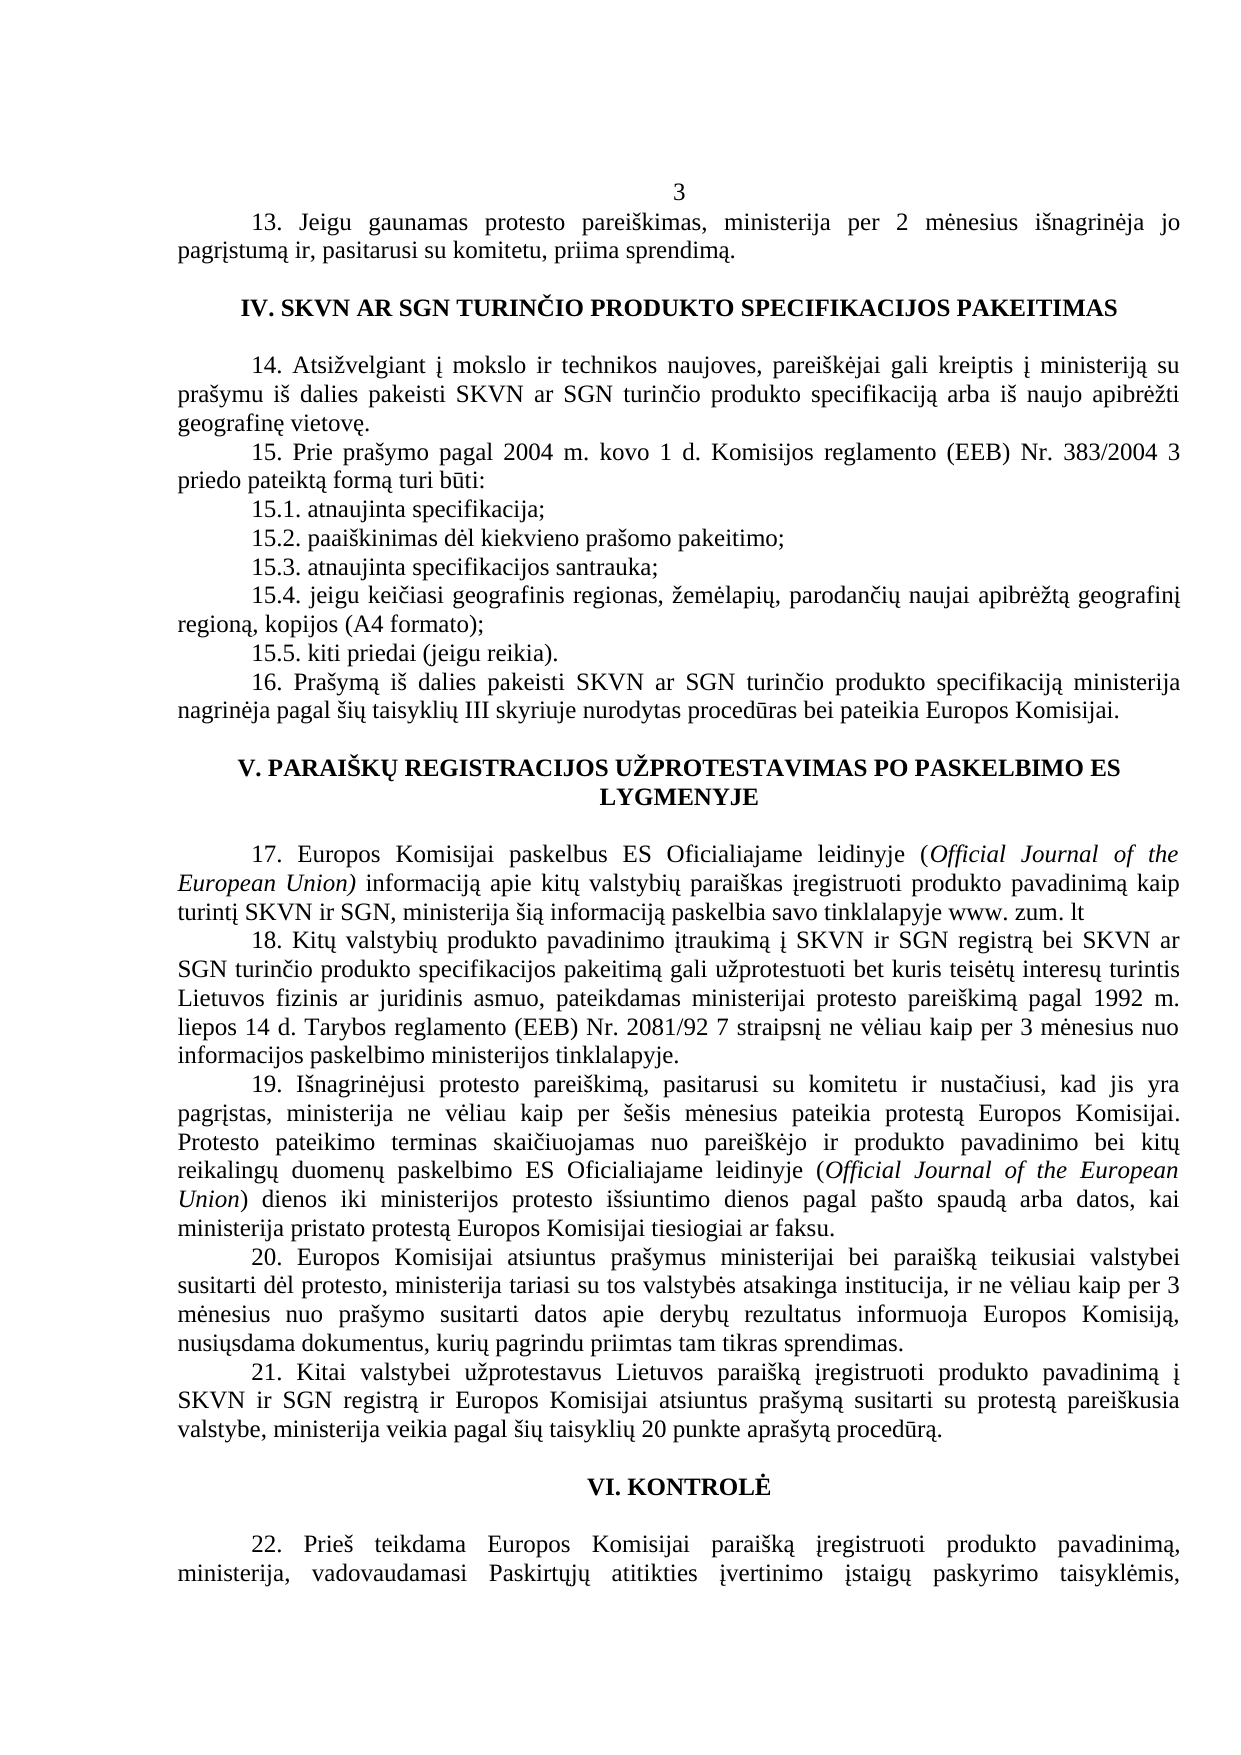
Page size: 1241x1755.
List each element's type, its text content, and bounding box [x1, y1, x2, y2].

text 13. Jeigu gaunamas protesto pareiškimas, ministerija per 2 mėnesius išnagrinėja jo pagrįstumą ir, pasitarusi su komitetu, priima sprendimą. [177, 207, 1181, 264]
text 15.3. atnaujinta specifikacijos santrauka; [177, 552, 1181, 580]
text 16. Prašymą iš dalies pakeisti SKVN ar SGN turinčio produkto specifikaciją ministerija nagrinėja pagal šių taisyklių III skyriuje nurodytas procedūras bei pateikia Europos Komisijai. [177, 667, 1181, 724]
text VI. KONTROLĖ [177, 1472, 1181, 1500]
text V. PARAIŠKŲ REGISTRACIJOS UŽPROTESTAVIMAS PO PASKELBIMO ES LYGMENYJE [177, 753, 1181, 810]
text 15.4. jeigu keičiasi geografinis regionas, žemėlapių, parodančių naujai apibrėžtą geografinį regioną, kopijos (A4 formato); [177, 580, 1181, 638]
text IV. SKVN ar SGN turinčio produkto specifikacijos pakeitimas [177, 293, 1181, 322]
text 19. Išnagrinėjusi protesto pareiškimą, pasitarusi su komitetu ir nustačiusi, kad jis yra pagrįstas, ministerija ne vėliau kaip per šešis mėnesius pateikia protestą Europos Komisijai. Protesto pateikimo terminas skaičiuojamas nuo pareiškėjo ir produkto pavadinimo bei kitų reikalingų duomenų paskelbimo ES Oficialiajame leidinyje (Official Journal of the European Union) dienos iki ministerijos protesto išsiuntimo dienos pagal pašto spaudą arba datos, kai ministerija pristato protestą Europos Komisijai tiesiogiai ar faksu. [177, 1069, 1181, 1242]
text 15.2. paaiškinimas dėl kiekvieno prašomo pakeitimo; [177, 523, 1181, 552]
text 21. Kitai valstybei užprotestavus Lietuvos paraišką įregistruoti produkto pavadinimą į SKVN ir SGN registrą ir Europos Komisijai atsiuntus prašymą susitarti su protestą pareiškusia valstybe, ministerija veikia pagal šių taisyklių 20 punkte aprašytą procedūrą. [177, 1357, 1181, 1443]
text 17. Europos Komisijai paskelbus ES Oficialiajame leidinyje (Official Journal of the European Union) informaciją apie kitų valstybių paraiškas įregistruoti produkto pavadinimą kaip turintį SKVN ir SGN, ministerija šią informaciją paskelbia savo tinklalapyje www. zum. lt [177, 839, 1181, 925]
text 15.5. kiti priedai (jeigu reikia). [177, 638, 1181, 667]
text 15. Prie prašymo pagal 2004 m. kovo 1 d. Komisijos reglamento (EEB) Nr. 383/2004 3 priedo pateiktą formą turi būti: [177, 437, 1181, 494]
text 22. Prieš teikdama Europos Komisijai paraišką įregistruoti produkto pavadinimą, ministerija, vadovaudamasi Paskirtųjų atitikties įvertinimo įstaigų paskyrimo taisyklėmis, [177, 1529, 1181, 1587]
text 20. Europos Komisijai atsiuntus prašymus ministerijai bei paraišką teikusiai valstybei susitarti dėl protesto, ministerija tariasi su tos valstybės atsakinga institucija, ir ne vėliau kaip per 3 mėnesius nuo prašymo susitarti datos apie derybų rezultatus informuoja Europos Komisiją, nusiųsdama dokumentus, kurių pagrindu priimtas tam tikras sprendimas. [177, 1242, 1181, 1357]
text 18. Kitų valstybių produkto pavadinimo įtraukimą į SKVN ir SGN registrą bei SKVN ar SGN turinčio produkto specifikacijos pakeitimą gali užprotestuoti bet kuris teisėtų interesų turintis Lietuvos fizinis ar juridinis asmuo, pateikdamas ministerijai protesto pareiškimą pagal 1992 m. liepos 14 d. Tarybos reglamento (EEB) Nr. 2081/92 7 straipsnį ne vėliau kaip per 3 mėnesius nuo informacijos paskelbimo ministerijos tinklalapyje. [177, 925, 1181, 1069]
text 14. Atsižvelgiant į mokslo ir technikos naujoves, pareiškėjai gali kreiptis į ministeriją su prašymu iš dalies pakeisti SKVN ar SGN turinčio produkto specifikaciją arba iš naujo apibrėžti geografinę vietovę. [177, 350, 1181, 437]
text 15.1. atnaujinta specifikacija; [177, 494, 1181, 523]
